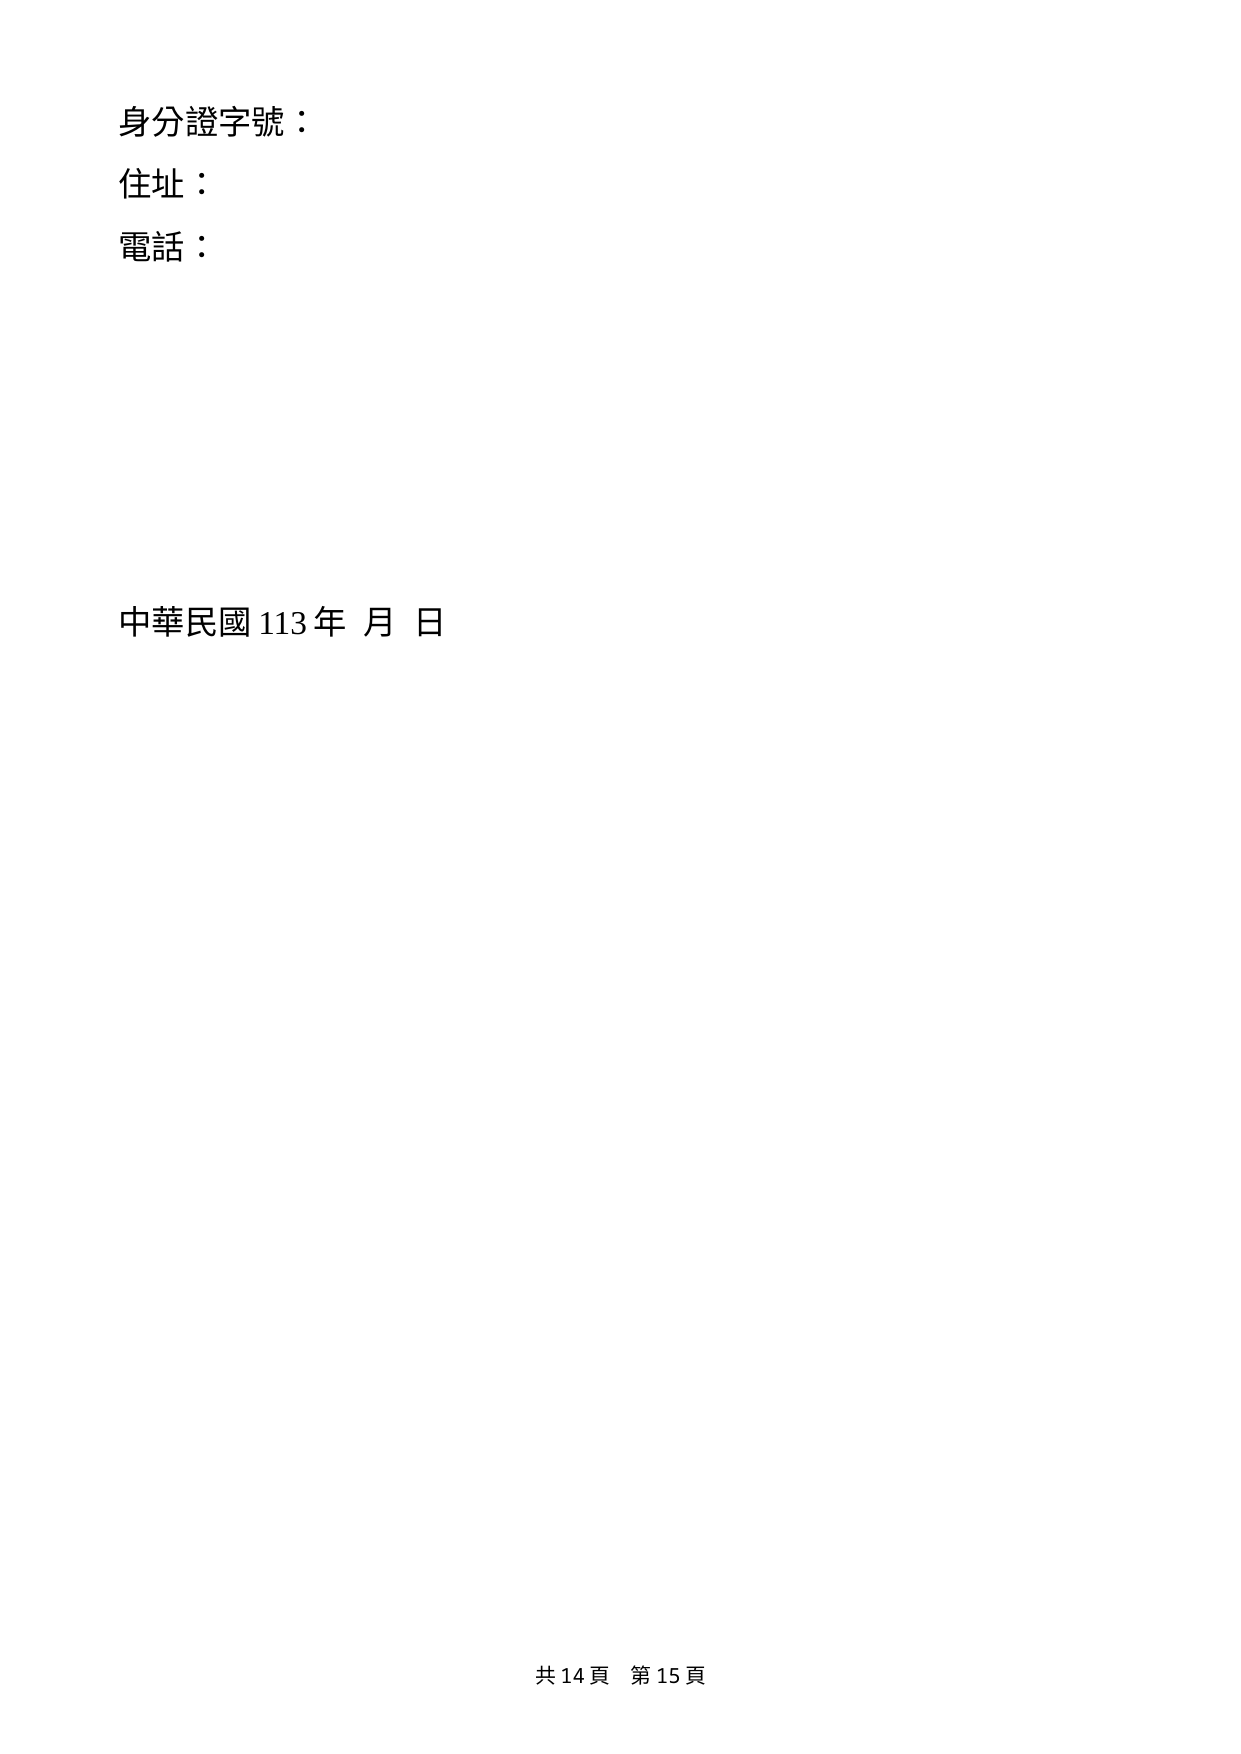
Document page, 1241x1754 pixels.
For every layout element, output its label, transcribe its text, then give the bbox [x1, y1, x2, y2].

text 住址： [118, 141, 1122, 203]
text 中華民國113年 月 日 [118, 578, 1122, 641]
text 電話： [118, 203, 1122, 266]
text 身分證字號： [118, 78, 1122, 141]
